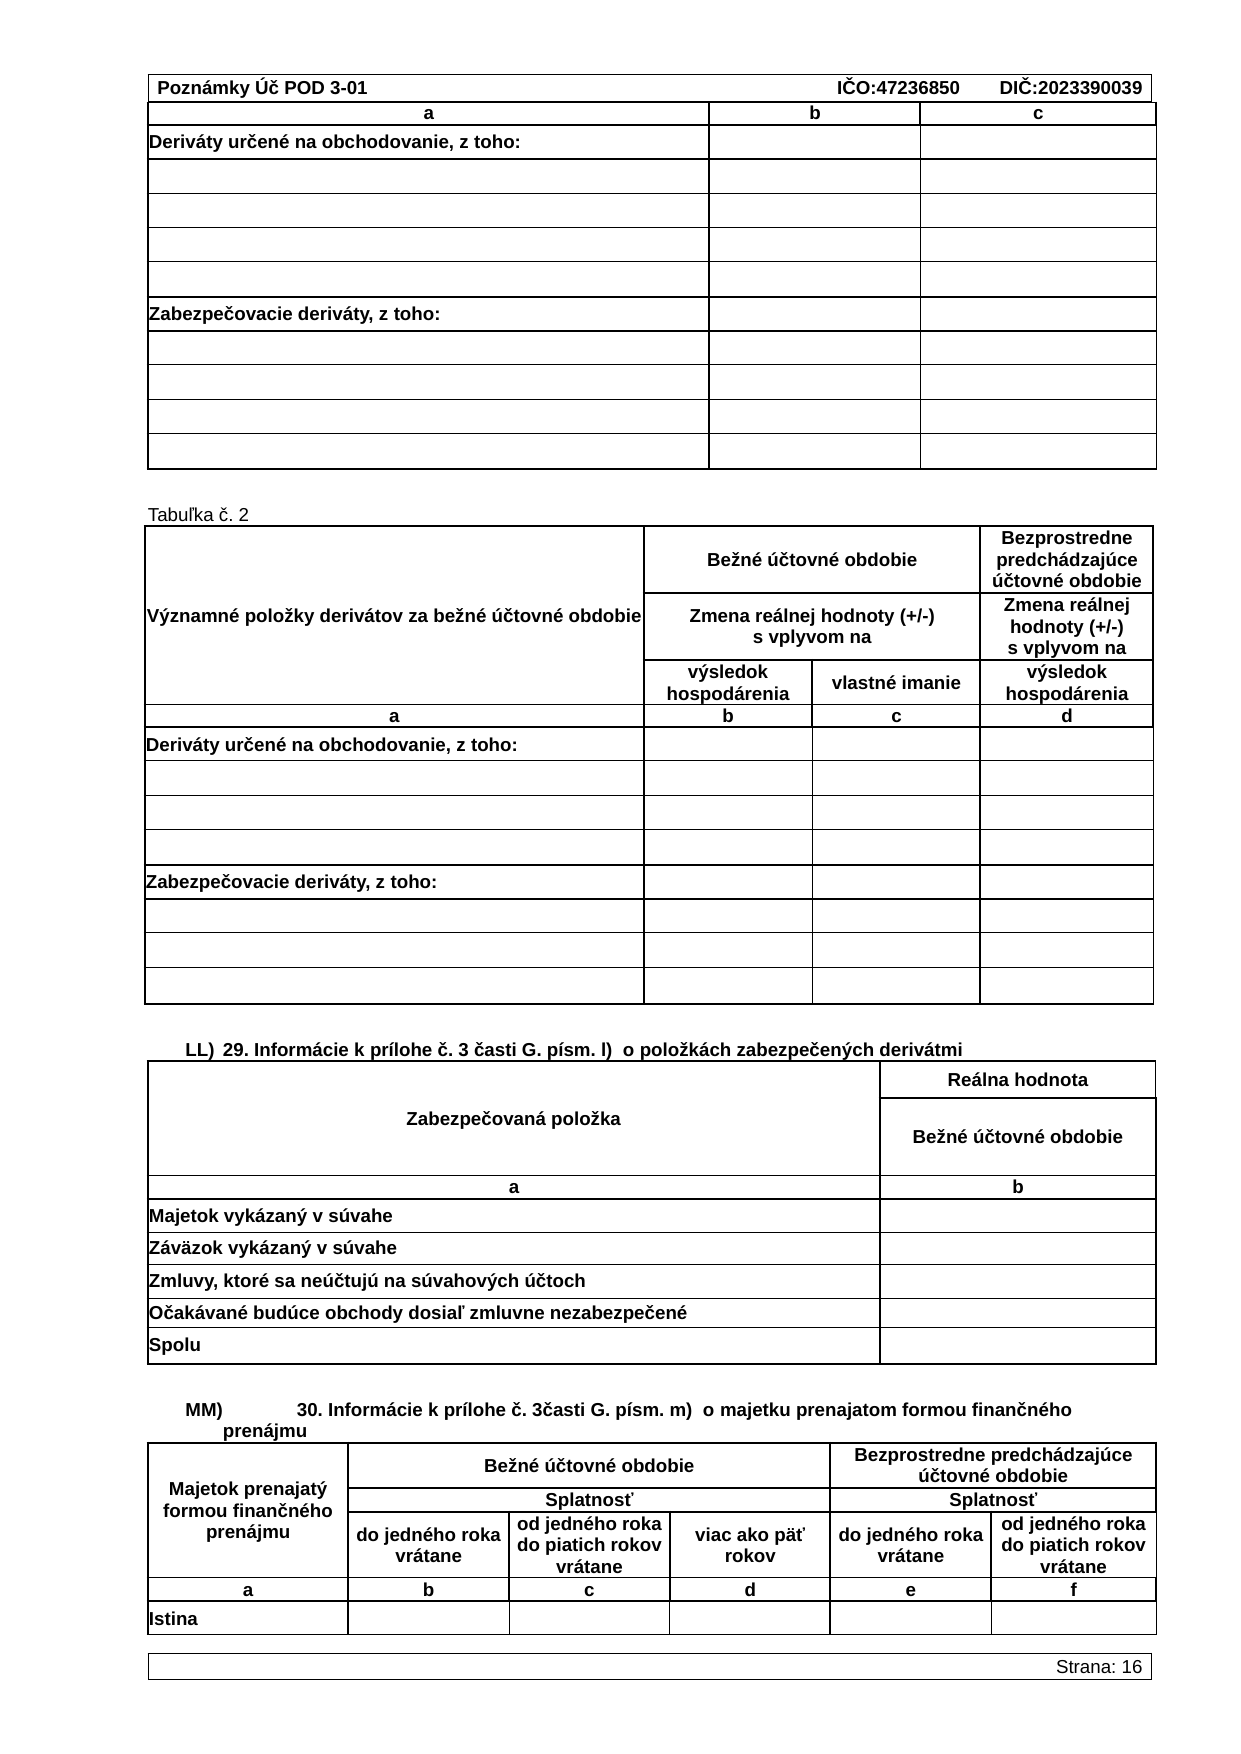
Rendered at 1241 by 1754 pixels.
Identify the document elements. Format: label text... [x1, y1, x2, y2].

table_cell [813, 933, 979, 967]
table_cell vlastné imanie [813, 661, 979, 704]
table_cell Zabezpečovacie deriváty, z toho: [149, 298, 708, 330]
table_cell [981, 900, 1153, 932]
table_cell [813, 866, 979, 898]
table_cell [146, 900, 643, 932]
table_cell f [992, 1578, 1155, 1600]
table_cell [981, 933, 1153, 967]
table_cell [149, 228, 708, 261]
table_cell [981, 830, 1153, 863]
table_cell [881, 1265, 1155, 1298]
table_cell b [645, 705, 811, 726]
table_cell Zmena reálnej hodnoty (+/-) s vplyvom na [645, 594, 979, 659]
table_cell [645, 933, 812, 967]
table_cell [670, 1602, 829, 1634]
table_cell [710, 298, 920, 330]
table_cell b [710, 103, 919, 124]
table_cell [981, 761, 1153, 795]
table_cell [149, 400, 708, 433]
table_header Bezprostredne predchádzajúce účtovné obdobie [831, 1444, 1155, 1487]
table_cell a [149, 103, 708, 124]
table_cell [149, 332, 708, 364]
table_cell c [510, 1578, 669, 1600]
table_cell [921, 126, 1156, 158]
table_cell [710, 160, 920, 192]
table_cell [981, 796, 1153, 829]
table_cell Splatnosť [831, 1489, 1155, 1511]
table_cell Zabezpečovacie deriváty, z toho: [146, 866, 643, 898]
table_cell do jedného roka vrátane [349, 1513, 508, 1577]
table_cell c [813, 705, 979, 726]
table_cell [710, 400, 920, 433]
table_header Bezprostredne predchádzajúce účtovné obdobie [981, 527, 1152, 592]
table_cell a [149, 1176, 879, 1197]
table_cell od jedného roka do piatich rokov vrátane [992, 1513, 1156, 1577]
table_cell [710, 332, 920, 364]
table_cell [146, 796, 643, 829]
table_cell [710, 262, 920, 296]
table_cell e [831, 1578, 990, 1600]
table_cell [921, 434, 1156, 467]
table_cell [921, 298, 1156, 330]
table_cell b [349, 1578, 508, 1600]
table_cell Spolu [149, 1328, 879, 1362]
table_cell [645, 866, 812, 898]
table_header Bežné účtovné obdobie [349, 1444, 829, 1487]
table_cell [645, 900, 812, 932]
table_cell [881, 1233, 1155, 1264]
table_cell [992, 1602, 1156, 1634]
table_cell [710, 126, 920, 158]
table_cell [149, 194, 708, 227]
table_cell [149, 262, 708, 296]
table_cell [645, 761, 812, 795]
table_header Reálna hodnota [881, 1062, 1155, 1097]
table_cell [710, 228, 920, 261]
table_cell [813, 761, 979, 795]
table_cell [921, 160, 1156, 192]
table_cell [645, 796, 812, 829]
table_cell do jedného roka vrátane [831, 1513, 990, 1577]
table_cell od jedného roka do piatich rokov vrátane [510, 1513, 669, 1577]
table_cell [510, 1602, 669, 1634]
table_cell Zmluvy, ktoré sa neúčtujú na súvahových účtoch [149, 1265, 879, 1298]
table_cell a [146, 705, 643, 726]
table_cell [645, 830, 812, 863]
table_cell Očakávané budúce obchody dosiaľ zmluvne nezabezpečené [149, 1299, 879, 1327]
table_cell [813, 900, 979, 932]
table_cell [146, 761, 643, 795]
table_cell [881, 1299, 1155, 1327]
table_cell [146, 933, 643, 967]
table_cell [921, 228, 1156, 261]
table_cell [349, 1602, 509, 1634]
table_cell [831, 1602, 991, 1634]
text Tabuľka č. 2 [148, 503, 1152, 525]
table_cell [710, 365, 920, 399]
list 29. Informácie k prílohe č. 3 časti G. písm. l) o položkách zabezpečených derivátmi [185, 1038, 1152, 1060]
table_cell [146, 968, 643, 1002]
table_header Majetok prenajatý formou finančného prenájmu [149, 1444, 347, 1577]
table_cell Istina [149, 1602, 347, 1634]
table_cell [981, 968, 1153, 1002]
table_cell Bežné účtovné obdobie [881, 1099, 1155, 1175]
table_cell viac ako päť rokov [671, 1513, 829, 1577]
table_cell [645, 728, 812, 760]
table_cell d [981, 705, 1152, 726]
table_cell [881, 1200, 1155, 1232]
table_cell [921, 332, 1156, 364]
table_cell [921, 194, 1156, 227]
table_cell [881, 1328, 1155, 1362]
table_cell [710, 434, 920, 467]
table_cell [146, 830, 643, 863]
table_cell výsledok hospodárenia [645, 661, 811, 704]
table_cell [813, 796, 979, 829]
table_cell a [149, 1578, 347, 1600]
table_cell Zmena reálnej hodnoty (+/-) s vplyvom na [981, 594, 1152, 659]
table_cell [981, 866, 1153, 898]
table_cell [921, 262, 1156, 296]
table_cell [149, 434, 708, 467]
table_cell [645, 968, 812, 1002]
table_cell Deriváty určené na obchodovanie, z toho: [146, 728, 643, 760]
table_cell [813, 968, 979, 1002]
table_cell Deriváty určené na obchodovanie, z toho: [149, 126, 708, 158]
table_header Významné položky derivátov za bežné účtovné obdobie [146, 527, 643, 704]
table_cell výsledok hospodárenia [981, 661, 1152, 704]
table_cell [981, 728, 1153, 760]
table_cell Splatnosť [349, 1489, 829, 1511]
table_header Bežné účtovné obdobie [645, 527, 979, 592]
table_cell [149, 160, 708, 192]
table_header Zabezpečovaná položka [149, 1062, 879, 1175]
table_cell c [921, 103, 1155, 124]
table_cell d [671, 1578, 829, 1600]
list 30. Informácie k prílohe č. 3časti G. písm. m) o majetku prenajatom formou finančného prenájmu [185, 1398, 1152, 1442]
table_cell [921, 400, 1156, 433]
table_cell [813, 830, 979, 863]
table_cell Majetok vykázaný v súvahe [149, 1200, 879, 1232]
table_cell [921, 365, 1156, 399]
table_cell b [881, 1176, 1155, 1197]
table_cell [710, 194, 920, 227]
table_cell Záväzok vykázaný v súvahe [149, 1233, 879, 1264]
table_cell [813, 728, 979, 760]
table_cell [149, 365, 708, 399]
